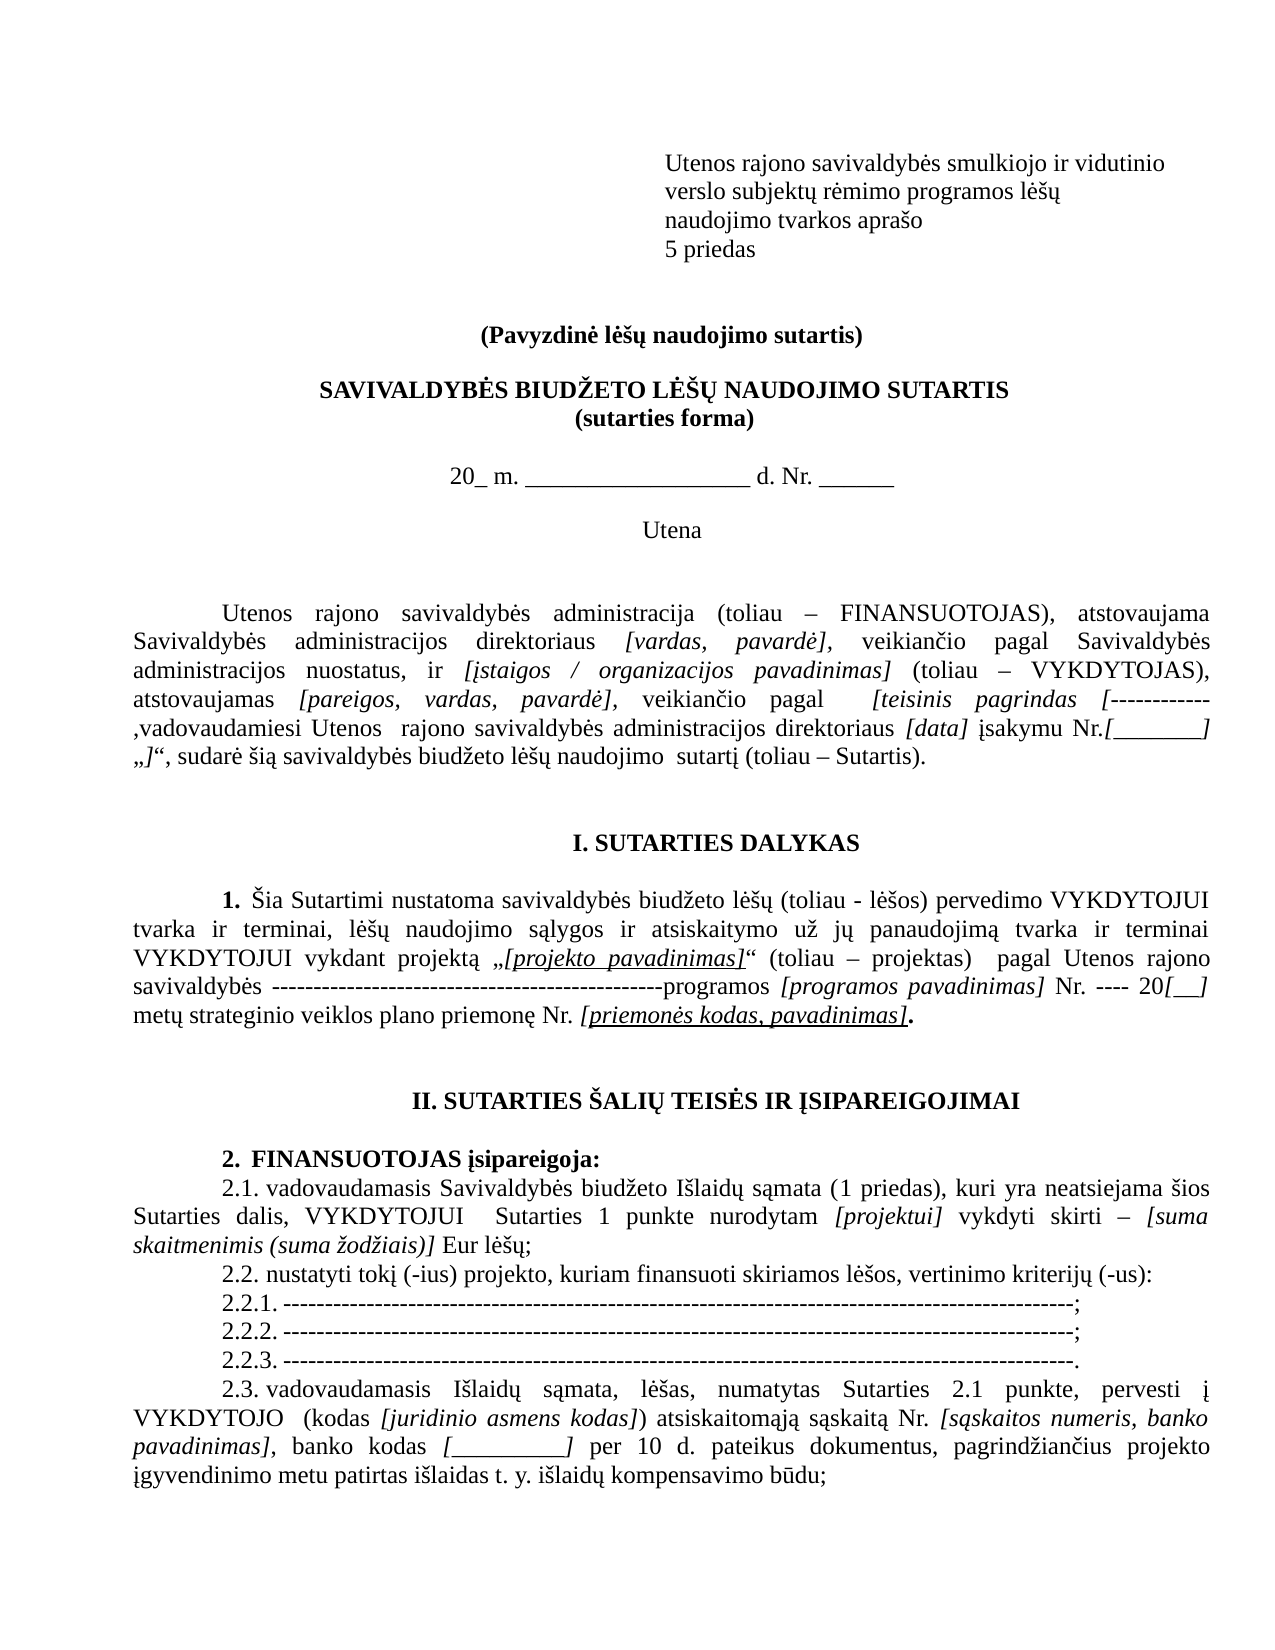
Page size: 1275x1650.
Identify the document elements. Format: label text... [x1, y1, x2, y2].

text Utenos rajono savivaldybės administracija (toliau – FINANSUOTOJAS), atstovaujama Savivaldybės administracijos direktoriaus [vardas, pavardė], veikiančio pagal Savivaldybės administracijos nuostatus, ir [įstaigos / organizacijos pavadinimas] (toliau – VYKDYTOJAS), atstovaujamas [pareigos, vardas, pavardė], veikiančio pagal [teisinis pagrindas [------------ ,vadovaudamiesi Utenos rajono savivaldybės administracijos direktoriaus [data] įsakymu Nr.[_______] „]“, sudarė šią savivaldybės biudžeto lėšų naudojimo sutartį (toliau – Sutartis). [133, 598, 1211, 770]
text 2.1. vadovaudamasis Savivaldybės biudžeto Išlaidų sąmata (1 priedas), kuri yra neatsiejama šios Sutarties dalis, VYKDYTOJUI Sutarties 1 punkte nurodytam [projektui] vykdyti skirti – [suma skaitmenimis (suma žodžiais)] Eur lėšų; [133, 1173, 1211, 1259]
text 2.2.3. -----------------------------------------------------------------------------------------------. [133, 1345, 1211, 1374]
text 2.2.1. -----------------------------------------------------------------------------------------------; [133, 1288, 1211, 1316]
text Utenos rajono savivaldybės smulkiojo ir vidutinio [133, 148, 1211, 176]
text verslo subjektų rėmimo programos lėšų [133, 176, 1211, 205]
text 2.2. nustatyti tokį (-ius) projekto, kuriam finansuoti skiriamos lėšos, vertinimo kriterijų (-us): [133, 1259, 1211, 1288]
text 1. Šia Sutartimi nustatoma savivaldybės biudžeto lėšų (toliau - lėšos) pervedimo VYKDYTOJUI tvarka ir terminai, lėšų naudojimo sąlygos ir atsiskaitymo už jų panaudojimą tvarka ir terminai VYKDYTOJUI vykdant projektą „[projekto pavadinimas]“ (toliau – projektas) pagal Utenos rajono savivaldybės -----------------------------------------------programos [programos pavadinimas] Nr. ---- 20[__] metų strateginio veiklos plano priemonę Nr. [priemonės kodas, pavadinimas]. [133, 885, 1211, 1029]
text SAVIVALDYBĖS BIUDŽETO LĖŠŲ NAUDOJIMO SUTARTIS [118, 375, 1211, 403]
text II. SUTARTIES ŠALIŲ TEISĖS IR ĮSIPAREIGOJIMAI [133, 1086, 1211, 1115]
text 2.3. vadovaudamasis Išlaidų sąmata, lėšas, numatytas Sutarties 2.1 punkte, pervesti į VYKDYTOJO (kodas [juridinio asmens kodas]) atsiskaitomąją sąskaitą Nr. [sąskaitos numeris, banko pavadinimas], banko kodas [_________] per 10 d. pateikus dokumentus, pagrindžiančius projekto įgyvendinimo metu patirtas išlaidas t. y. išlaidų kompensavimo būdu; [133, 1374, 1211, 1489]
text (sutarties forma) [118, 403, 1211, 432]
text 20_ m. __________________ d. Nr. ______ [133, 461, 1211, 490]
text naudojimo tvarkos aprašo [133, 205, 1211, 234]
text Utena [133, 516, 1211, 544]
text 5 priedas [133, 234, 1211, 263]
text I. SUTARTIES DALYKAS [133, 828, 1211, 856]
text 2.2.2. -----------------------------------------------------------------------------------------------; [133, 1316, 1211, 1345]
text 2. FINANSUOTOJAS įsipareigoja: [133, 1144, 1211, 1173]
text (Pavyzdinė lėšų naudojimo sutartis) [133, 320, 1211, 349]
